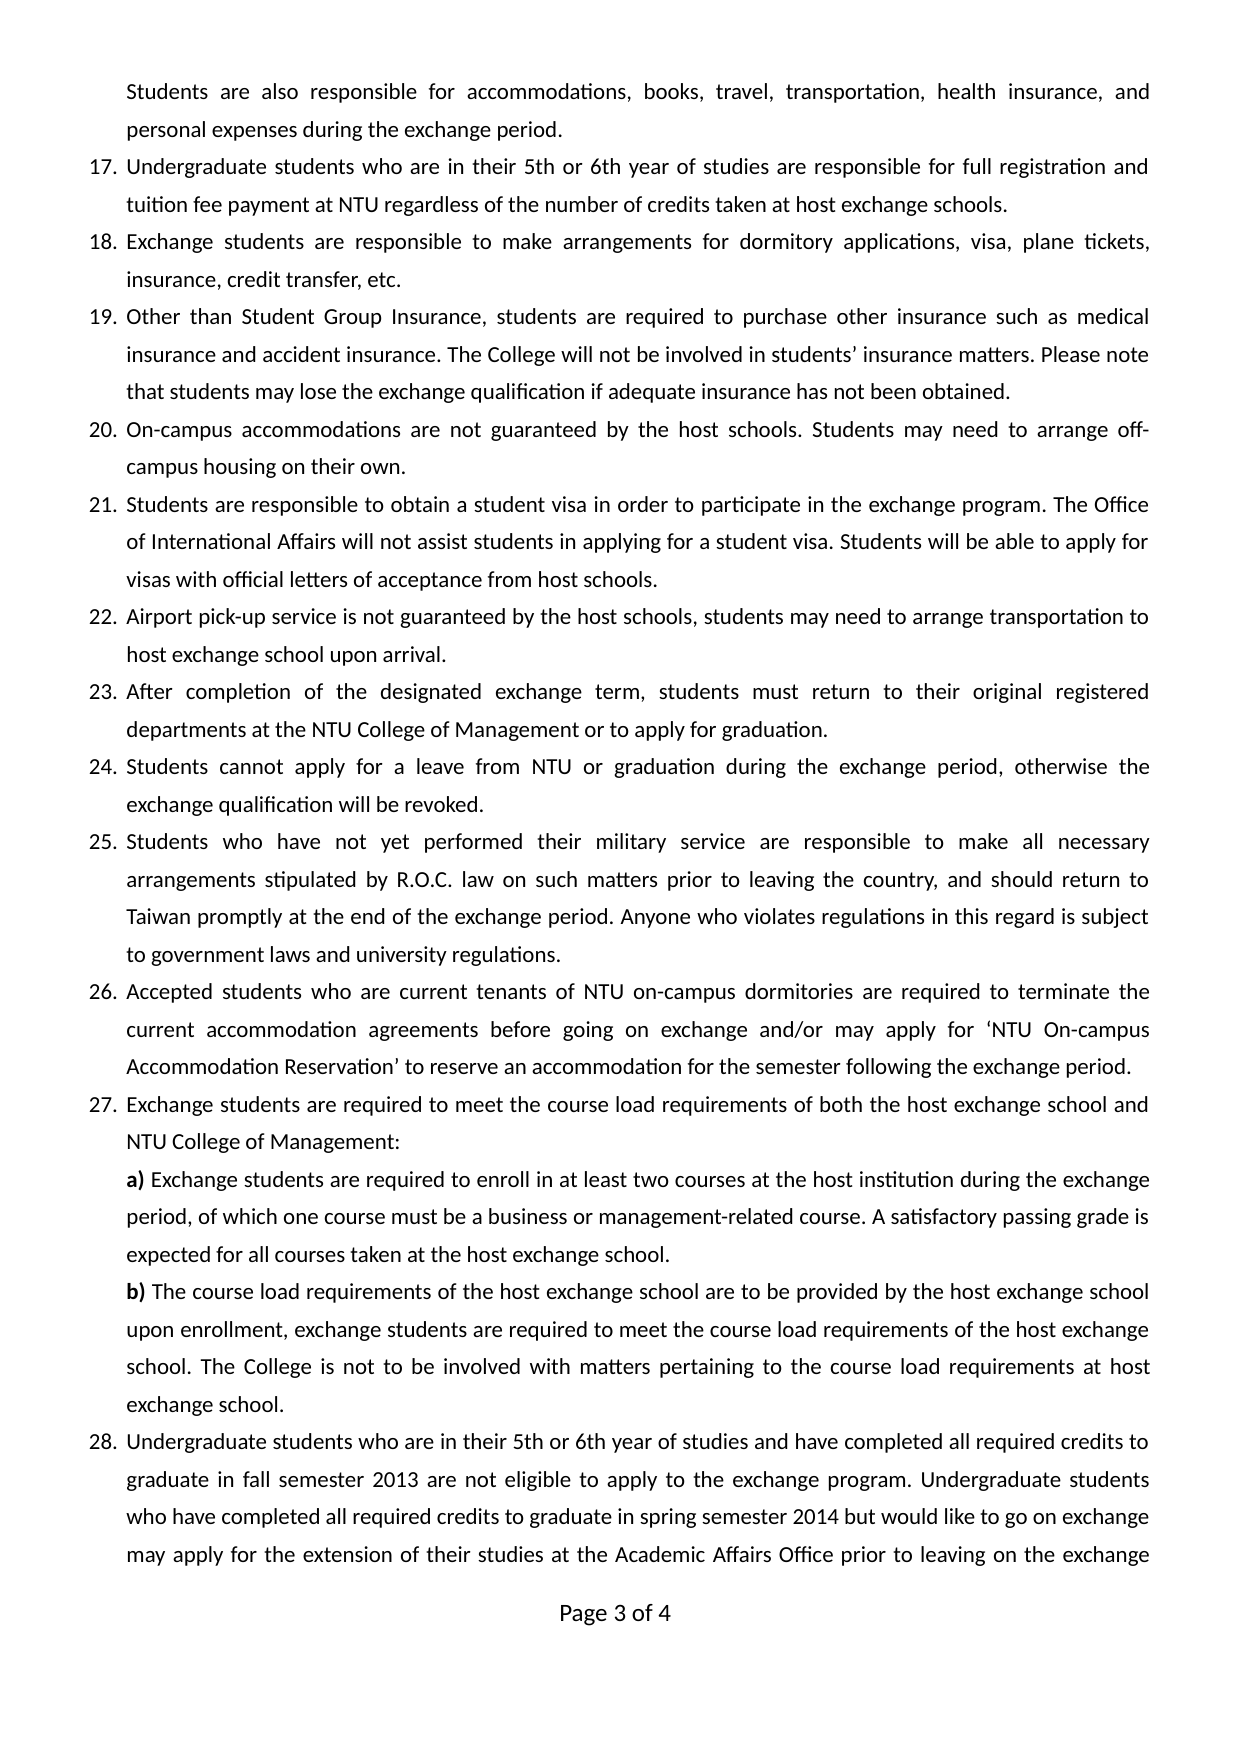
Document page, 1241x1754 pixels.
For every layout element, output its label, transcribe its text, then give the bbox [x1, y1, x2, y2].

list Accepted students who are current tenants of NTU on-campus dormitories are required to terminate the current accommodation agreements before going on exchange and/or may apply for ‘NTU On-campus Accommodation Reservation’ to reserve an accommodation for the semester following the exchange period. [89, 975, 1152, 1088]
list Undergraduate students who are in their 5th or 6th year of studies are responsible for full registration and tuition fee payment at NTU regardless of the number of credits taken at host exchange schools. [89, 150, 1152, 225]
list Undergraduate students who are in their 5th or 6th year of studies and have completed all required credits to graduate in fall semester 2013 are not eligible to apply to the exchange program. Undergraduate students who have completed all required credits to graduate in spring semester 2014 but would like to go on exchange may apply for the extension of their studies at the Academic Affairs Office prior to leaving on the exchange [89, 1425, 1152, 1575]
list After completion of the designated exchange term, students must return to their original registered departments at the NTU College of Management or to apply for graduation. [89, 675, 1152, 750]
text b) The course load requirements of the host exchange school are to be provided by the host exchange school upon enrollment, exchange students are required to meet the course load requirements of the host exchange school. The College is not to be involved with matters pertaining to the course load requirements at host exchange school. [126, 1275, 1152, 1425]
list Students cannot apply for a leave from NTU or graduation during the exchange period, otherwise the exchange qualification will be revoked. [89, 750, 1152, 825]
list Students are responsible to obtain a student visa in order to participate in the exchange program. The Office of International Affairs will not assist students in applying for a student visa. Students will be able to apply for visas with official letters of acceptance from host schools. [89, 488, 1152, 600]
list Airport pick-up service is not guaranteed by the host schools, students may need to arrange transportation to host exchange school upon arrival. [89, 600, 1152, 675]
list Exchange students are responsible to make arrangements for dormitory applications, visa, plane tickets, insurance, credit transfer, etc. [89, 225, 1152, 300]
list Students who have not yet performed their military service are responsible to make all necessary arrangements stipulated by R.O.C. law on such matters prior to leaving the country, and should return to Taiwan promptly at the end of the exchange period. Anyone who violates regulations in this regard is subject to government laws and university regulations. [89, 825, 1152, 975]
list Students are also responsible for accommodations, books, travel, transportation, health insurance, and personal expenses during the exchange period. [89, 75, 1152, 150]
list Exchange students are required to meet the course load requirements of both the host exchange school and NTU College of Management: [89, 1088, 1152, 1163]
text a) Exchange students are required to enroll in at least two courses at the host institution during the exchange period, of which one course must be a business or management-related course. A satisfactory passing grade is expected for all courses taken at the host exchange school. [126, 1163, 1152, 1275]
list On-campus accommodations are not guaranteed by the host schools. Students may need to arrange off-campus housing on their own. [89, 413, 1152, 488]
list Other than Student Group Insurance, students are required to purchase other insurance such as medical insurance and accident insurance. The College will not be involved in students’ insurance matters. Please note that students may lose the exchange qualification if adequate insurance has not been obtained. [89, 300, 1152, 413]
